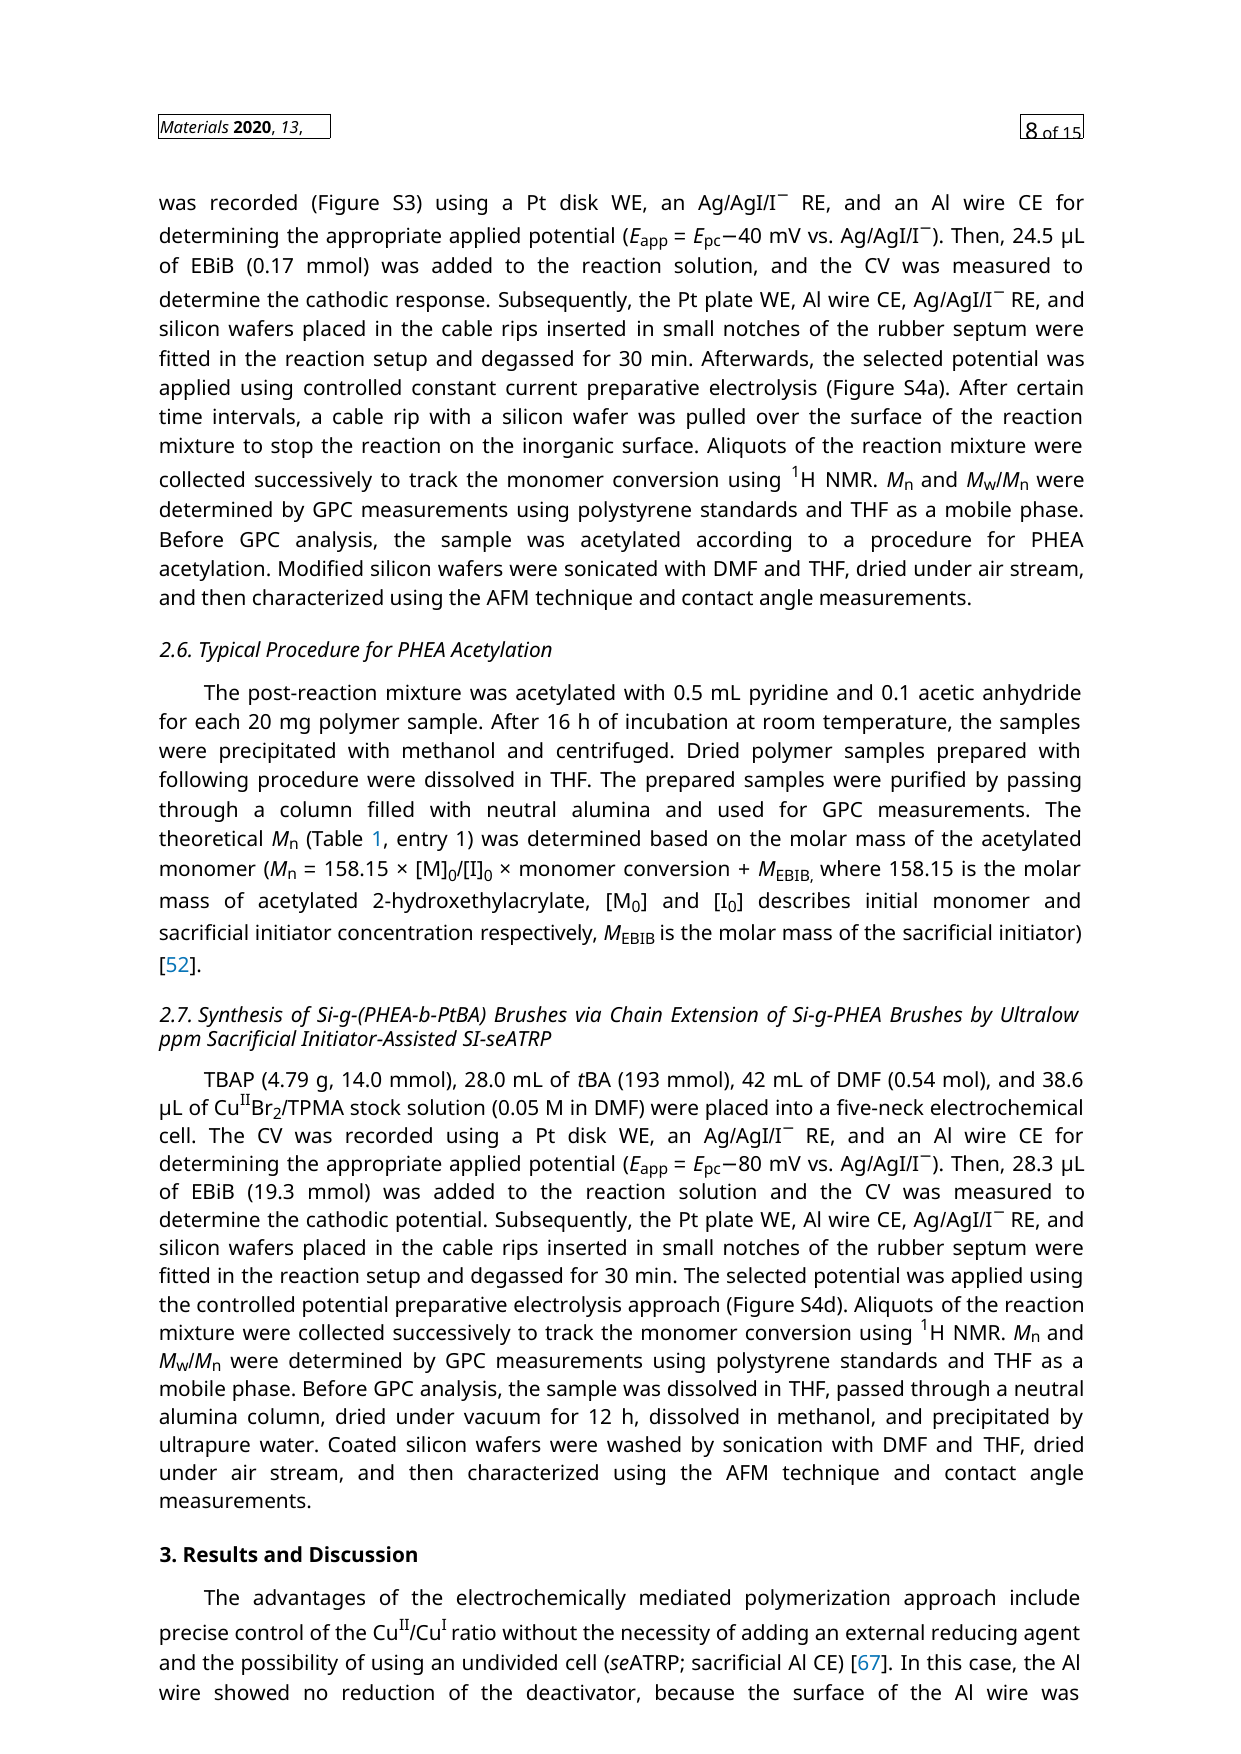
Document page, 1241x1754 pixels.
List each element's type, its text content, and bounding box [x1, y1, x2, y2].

text The advantages of the electrochemically mediated polymerization approach include precise control of the CuII/CuI ratio without the necessity of adding an external reducing agent and the possibility of using an undivided cell (seATRP; sacrificial Al CE) [67]. In this case, the Al wire showed no reduction of the deactivator, because the surface of the Al wire was passivated by forming stable oxidized layers [45]. Some Al was always lost from the CE (2.3–16.6 ppm of oxidized Al for the final HEA/tBA polymerization solution; Table S2). However, the theoretical metal concentrations in the pure product were less than 1.8 ppm (Table S2), as a result of the purification procedure in the [159, 1583, 1081, 1706]
text The post-reaction mixture was acetylated with 0.5 mL pyridine and 0.1 acetic anhydride for each 20 mg polymer sample. After 16 h of incubation at room temperature, the samples were precipitated with methanol and centrifuged. Dried polymer samples prepared with following procedure were dissolved in THF. The prepared samples were purified by passing through a column filled with neutral alumina and used for GPC measurements. The theoretical Mn (Table 1, entry 1) was determined based on the molar mass of the acetylated monomer (Mn = 158.15 × [M]0/[I]0 × monomer conversion + MEBIB, where 158.15 is the molar mass of acetylated 2-hydroxethylacrylate, [M0] and [I0] describes initial monomer and sacrificial initiator concentration respectively, MEBIB is the molar mass of the sacrificial initiator) [52]. [158, 678, 1082, 979]
list Synthesis of Si-g-(PHEA-b-PtBA) Brushes via Chain Extension of Si-g-PHEA Brushes by Ultralow ppm Sacrificial Initiator-Assisted SI-seATRP [159, 1004, 1079, 1051]
subtitle Results and Discussion [159, 1540, 1096, 1568]
text TBAP (4.79 g, 14.0 mmol), 28.0 mL of tBA (193 mmol), 42 mL of DMF (0.54 mol), and 38.6 µL of CuIIBr2/TPMA stock solution (0.05 M in DMF) were placed into a five-neck electrochemical cell. The CV was recorded using a Pt disk WE, an Ag/AgI/I− RE, and an Al wire CE for determining the appropriate applied potential (Eapp = Epc−80 mV vs. Ag/AgI/I−). Then, 28.3 µL of EBiB (19.3 mmol) was added to the reaction solution and the CV was measured to determine the cathodic potential. Subsequently, the Pt plate WE, Al wire CE, Ag/AgI/I− RE, and silicon wafers placed in the cable rips inserted in small notches of the rubber septum were fitted in the reaction setup and degassed for 30 min. The selected potential was applied using the controlled potential preparative electrolysis approach (Figure S4d). Aliquots of the reaction mixture were collected successively to track the monomer conversion using 1H NMR. Mn and Mw/Mn were determined by GPC measurements using polystyrene standards and THF as a mobile phase. Before GPC analysis, the sample was dissolved in THF, passed through a neutral alumina column, dried under vacuum for 12 h, dissolved in methanol, and precipitated by ultrapure water. Coated silicon wafers were washed by sonication with DMF and THF, dried under air stream, and then characterized using the AFM technique and contact angle measurements. [158, 1064, 1085, 1514]
list Typical Procedure for PHEA Acetylation [159, 635, 1096, 663]
text was recorded (Figure S3) using a Pt disk WE, an Ag/AgI/I− RE, and an Al wire CE for determining the appropriate applied potential (Eapp = Epc−40 mV vs. Ag/AgI/I−). Then, 24.5 µL of EBiB (0.17 mmol) was added to the reaction solution, and the CV was measured to determine the cathodic response. Subsequently, the Pt plate WE, Al wire CE, Ag/AgI/I− RE, and silicon wafers placed in the cable rips inserted in small notches of the rubber septum were fitted in the reaction setup and degassed for 30 min. Afterwards, the selected potential was applied using controlled constant current preparative electrolysis (Figure S4a). After certain time intervals, a cable rip with a silicon wafer was pulled over the surface of the reaction mixture to stop the reaction on the inorganic surface. Aliquots of the reaction mixture were collected successively to track the monomer conversion using 1H NMR. Mn and Mw/Mn were determined by GPC measurements using polystyrene standards and THF as a mobile phase. Before GPC analysis, the sample was acetylated according to a procedure for PHEA acetylation. Modified silicon wafers were sonicated with DMF and THF, dried under air stream, and then characterized using the AFM technique and contact angle measurements. [158, 183, 1085, 612]
